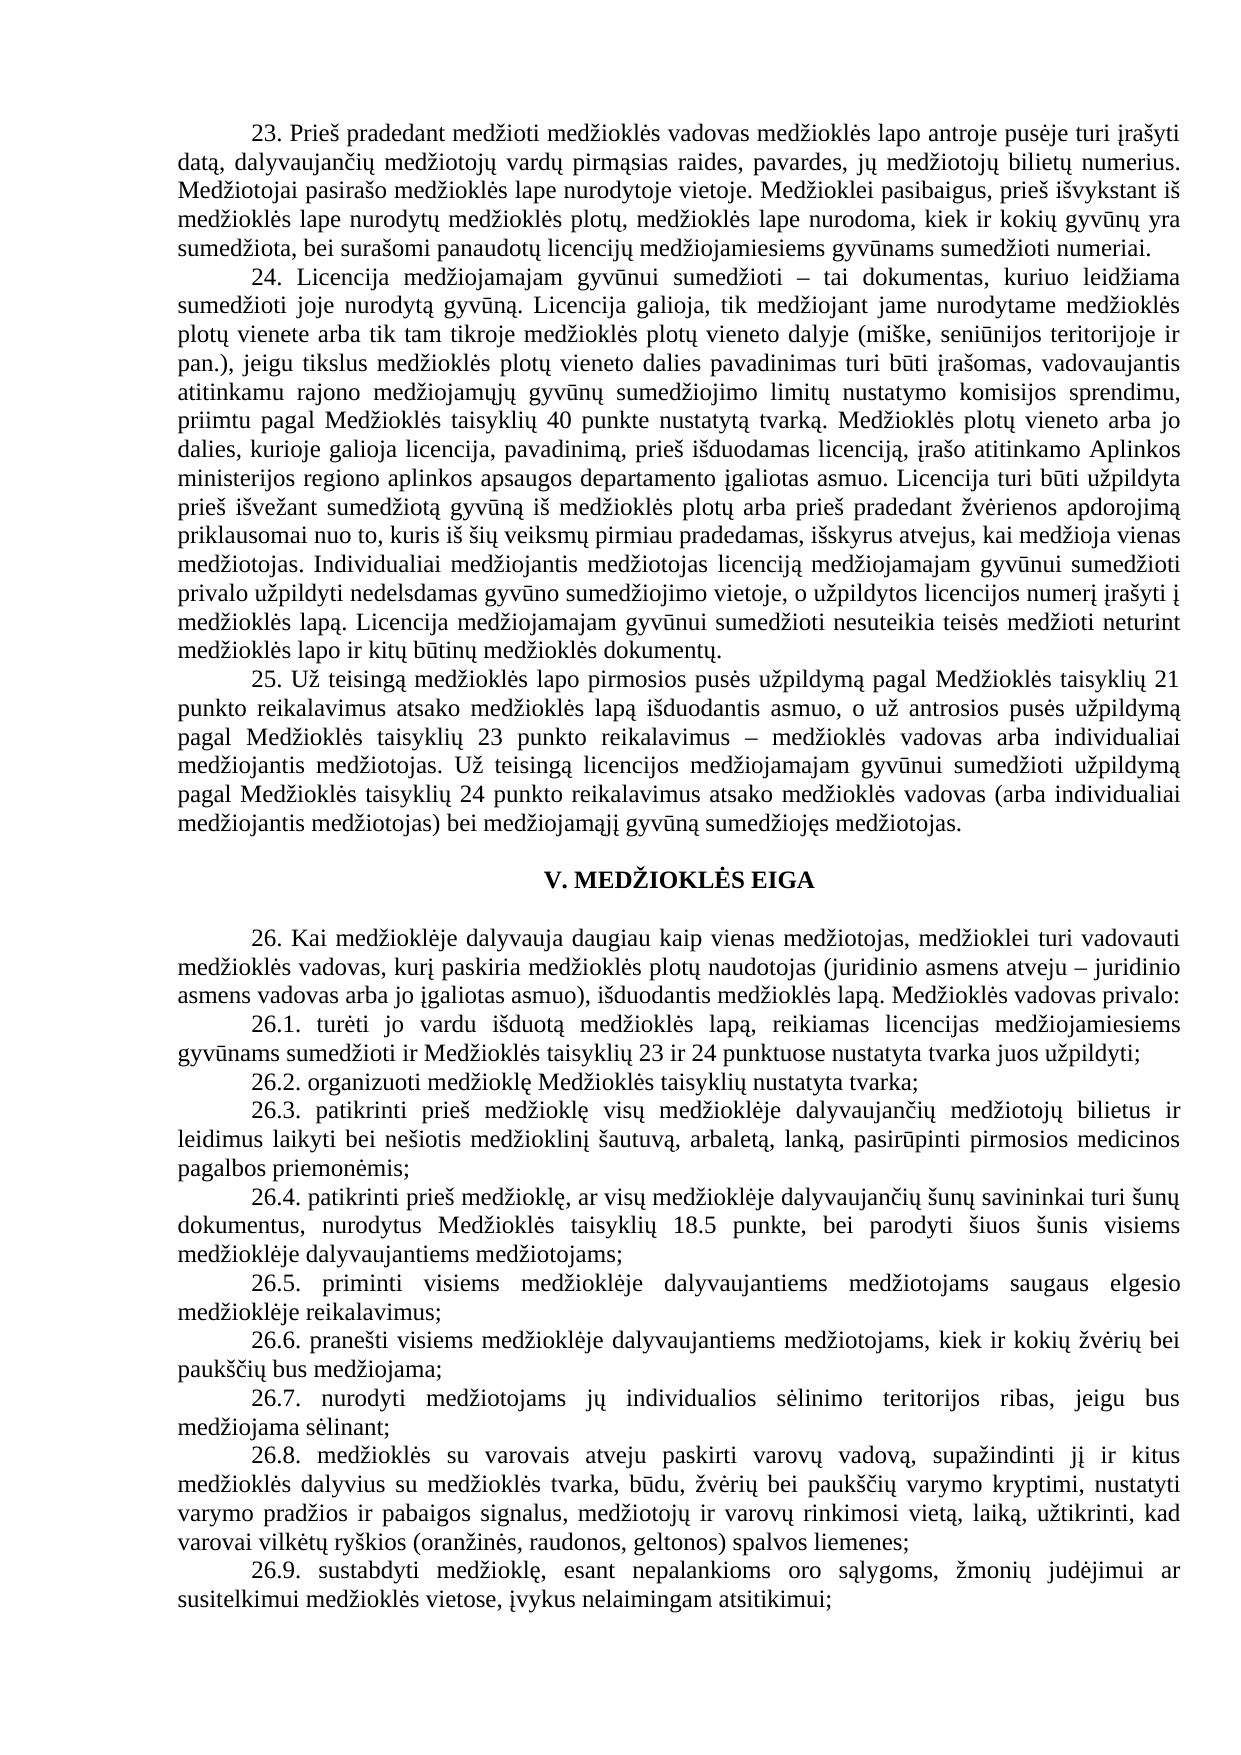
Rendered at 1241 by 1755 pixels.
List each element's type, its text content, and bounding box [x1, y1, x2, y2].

text 26.8. medžioklės su varovais atveju paskirti varovų vadovą, supažindinti jį ir kitus medžioklės dalyvius su medžioklės tvarka, būdu, žvėrių bei paukščių varymo kryptimi, nustatyti varymo pradžios ir pabaigos signalus, medžiotojų ir varovų rinkimosi vietą, laiką, užtikrinti, kad varovai vilkėtų ryškios (oranžinės, raudonos, geltonos) spalvos liemenes; [177, 1441, 1181, 1556]
text 26.9. sustabdyti medžioklę, esant nepalankioms oro sąlygoms, žmonių judėjimui ar susitelkimui medžioklės vietose, įvykus nelaimingam atsitikimui; [177, 1556, 1181, 1613]
text 26.4. patikrinti prieš medžioklę, ar visų medžioklėje dalyvaujančių šunų savininkai turi šunų dokumentus, nurodytus Medžioklės taisyklių 18.5 punkte, bei parodyti šiuos šunis visiems medžioklėje dalyvaujantiems medžiotojams; [177, 1182, 1181, 1268]
text 25. Už teisingą medžioklės lapo pirmosios pusės užpildymą pagal Medžioklės taisyklių 21 punkto reikalavimus atsako medžioklės lapą išduodantis asmuo, o už antrosios pusės užpildymą pagal Medžioklės taisyklių 23 punkto reikalavimus – medžioklės vadovas arba individualiai medžiojantis medžiotojas. Už teisingą licencijos medžiojamajam gyvūnui sumedžioti užpildymą pagal Medžioklės taisyklių 24 punkto reikalavimus atsako medžioklės vadovas (arba individualiai medžiojantis medžiotojas) bei medžiojamąjį gyvūną sumedžiojęs medžiotojas. [177, 664, 1181, 837]
text 26.2. organizuoti medžioklę Medžioklės taisyklių nustatyta tvarka; [177, 1067, 1181, 1096]
text 26.1. turėti jo vardu išduotą medžioklės lapą, reikiamas licencijas medžiojamiesiems gyvūnams sumedžioti ir Medžioklės taisyklių 23 ir 24 punktuose nustatyta tvarka juos užpildyti; [177, 1009, 1181, 1067]
text 23. Prieš pradedant medžioti medžioklės vadovas medžioklės lapo antroje pusėje turi įrašyti datą, dalyvaujančių medžiotojų vardų pirmąsias raides, pavardes, jų medžiotojų bilietų numerius. Medžiotojai pasirašo medžioklės lape nurodytoje vietoje. Medžioklei pasibaigus, prieš išvykstant iš medžioklės lape nurodytų medžioklės plotų, medžioklės lape nurodoma, kiek ir kokių gyvūnų yra sumedžiota, bei surašomi panaudotų licencijų medžiojamiesiems gyvūnams sumedžioti numeriai. [177, 118, 1181, 262]
text V. Medžioklės eiga [177, 866, 1181, 894]
text 26.7. nurodyti medžiotojams jų individualios sėlinimo teritorijos ribas, jeigu bus medžiojama sėlinant; [177, 1383, 1181, 1441]
text 26.6. pranešti visiems medžioklėje dalyvaujantiems medžiotojams, kiek ir kokių žvėrių bei paukščių bus medžiojama; [177, 1326, 1181, 1383]
text 24. Licencija medžiojamajam gyvūnui sumedžioti – tai dokumentas, kuriuo leidžiama sumedžioti joje nurodytą gyvūną. Licencija galioja, tik medžiojant jame nurodytame medžioklės plotų vienete arba tik tam tikroje medžioklės plotų vieneto dalyje (miške, seniūnijos teritorijoje ir pan.), jeigu tikslus medžioklės plotų vieneto dalies pavadinimas turi būti įrašomas, vadovaujantis atitinkamu rajono medžiojamųjų gyvūnų sumedžiojimo limitų nustatymo komisijos sprendimu, priimtu pagal Medžioklės taisyklių 40 punkte nustatytą tvarką. Medžioklės plotų vieneto arba jo dalies, kurioje galioja licencija, pavadinimą, prieš išduodamas licenciją, įrašo atitinkamo Aplinkos ministerijos regiono aplinkos apsaugos departamento įgaliotas asmuo. Licencija turi būti užpildyta prieš išvežant sumedžiotą gyvūną iš medžioklės plotų arba prieš pradedant žvėrienos apdorojimą priklausomai nuo to, kuris iš šių veiksmų pirmiau pradedamas, išskyrus atvejus, kai medžioja vienas medžiotojas. Individualiai medžiojantis medžiotojas licenciją medžiojamajam gyvūnui sumedžioti privalo užpildyti nedelsdamas gyvūno sumedžiojimo vietoje, o užpildytos licencijos numerį įrašyti į medžioklės lapą. Licencija medžiojamajam gyvūnui sumedžioti nesuteikia teisės medžioti neturint medžioklės lapo ir kitų būtinų medžioklės dokumentų. [177, 262, 1181, 664]
text 26. Kai medžioklėje dalyvauja daugiau kaip vienas medžiotojas, medžioklei turi vadovauti medžioklės vadovas, kurį paskiria medžioklės plotų naudotojas (juridinio asmens atveju – juridinio asmens vadovas arba jo įgaliotas asmuo), išduodantis medžioklės lapą. Medžioklės vadovas privalo: [177, 923, 1181, 1009]
text 26.3. patikrinti prieš medžioklę visų medžioklėje dalyvaujančių medžiotojų bilietus ir leidimus laikyti bei nešiotis medžioklinį šautuvą, arbaletą, lanką, pasirūpinti pirmosios medicinos pagalbos priemonėmis; [177, 1096, 1181, 1182]
text 26.5. priminti visiems medžioklėje dalyvaujantiems medžiotojams saugaus elgesio medžioklėje reikalavimus; [177, 1268, 1181, 1326]
